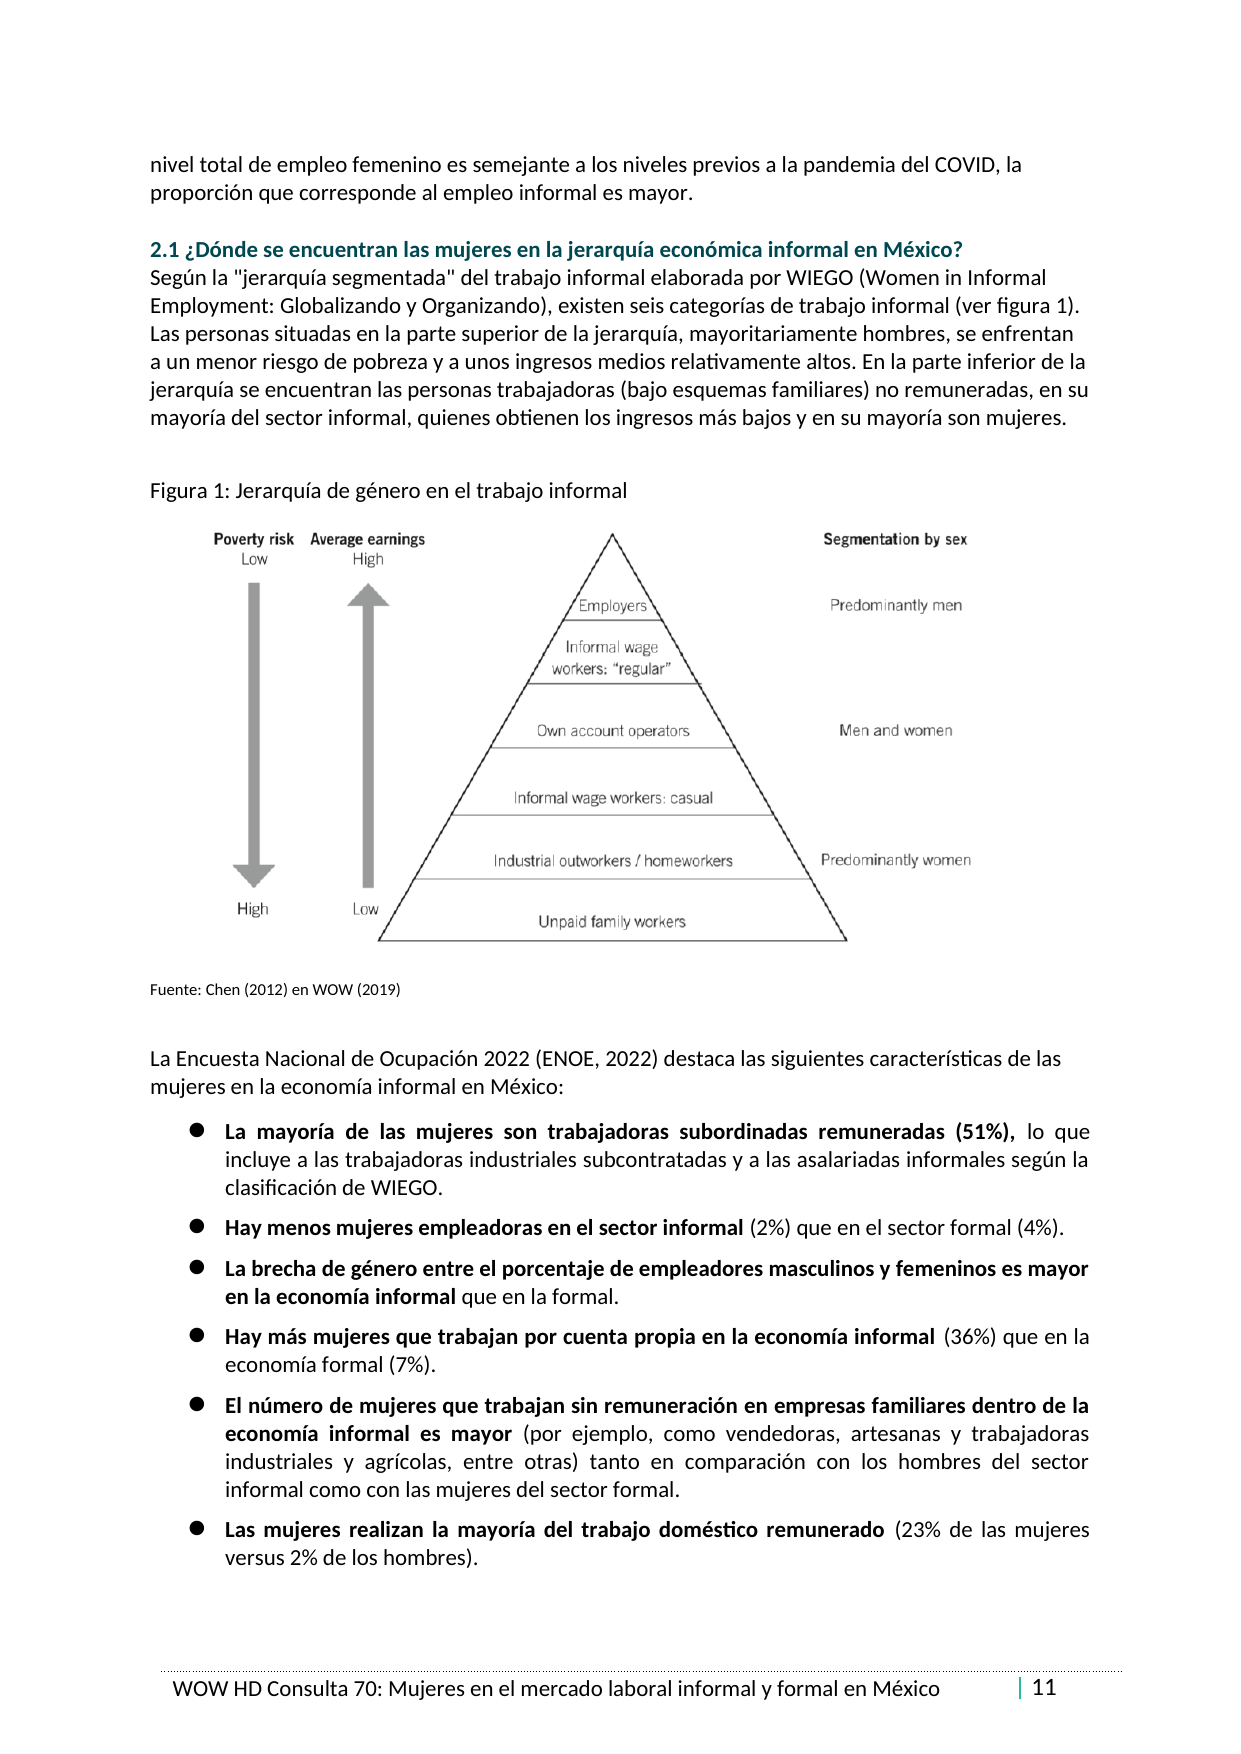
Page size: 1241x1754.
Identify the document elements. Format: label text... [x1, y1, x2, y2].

list Hay menos mujeres empleadoras en el sector informal (2%) que en el sector formal (4%). [187, 1213, 1090, 1241]
text Figura 1: Jerarquía de género en el trabajo informal [150, 476, 1090, 504]
subtitle 2.1 ¿Dónde se encuentran las mujeres en la jerarquía económica informal en México? [150, 235, 1090, 263]
list Hay más mujeres que trabajan por cuenta propia en la economía informal (36%) que en la economía formal (7%). [187, 1322, 1090, 1378]
text nivel total de empleo femenino es semejante a los niveles previos a la pandemia del COVID, la proporción que corresponde al empleo informal es mayor. [150, 150, 1090, 206]
list La brecha de género entre el porcentaje de empleadores masculinos y femeninos es mayor en la economía informal que en la formal. [187, 1254, 1090, 1310]
text La Encuesta Nacional de Ocupación 2022 (ENOE, 2022) destaca las siguientes características de las mujeres en la economía informal en México: [150, 1044, 1090, 1100]
list Las mujeres realizan la mayoría del trabajo doméstico remunerado (23% de las mujeres versus 2% de los hombres). [187, 1516, 1090, 1572]
text Según la "jerarquía segmentada" del trabajo informal elaborada por WIEGO (Women in Informal Employment: Globalizando y Organizando), existen seis categorías de trabajo informal (ver figura 1). Las personas situadas en la parte superior de la jerarquía, mayoritariamente hombres, se enfrentan a un menor riesgo de pobreza y a unos ingresos medios relativamente altos. En la parte inferior de la jerarquía se encuentran las personas trabajadoras (bajo esquemas familiares) no remuneradas, en su mayoría del sector informal, quienes obtienen los ingresos más bajos y en su mayoría son mujeres. [150, 263, 1090, 431]
list La mayoría de las mujeres son trabajadoras subordinadas remuneradas (51%), lo que incluye a las trabajadoras industriales subcontratadas y a las asalariadas informales según la clasificación de WIEGO. [187, 1117, 1090, 1201]
list El número de mujeres que trabajan sin remuneración en empresas familiares dentro de la economía informal es mayor (por ejemplo, como vendedoras, artesanas y trabajadoras industriales y agrícolas, entre otras) tanto en comparación con los hombres del sector informal como con las mujeres del sector formal. [187, 1391, 1090, 1503]
text Fuente: Chen (2012) en WOW (2019) [150, 979, 1090, 999]
